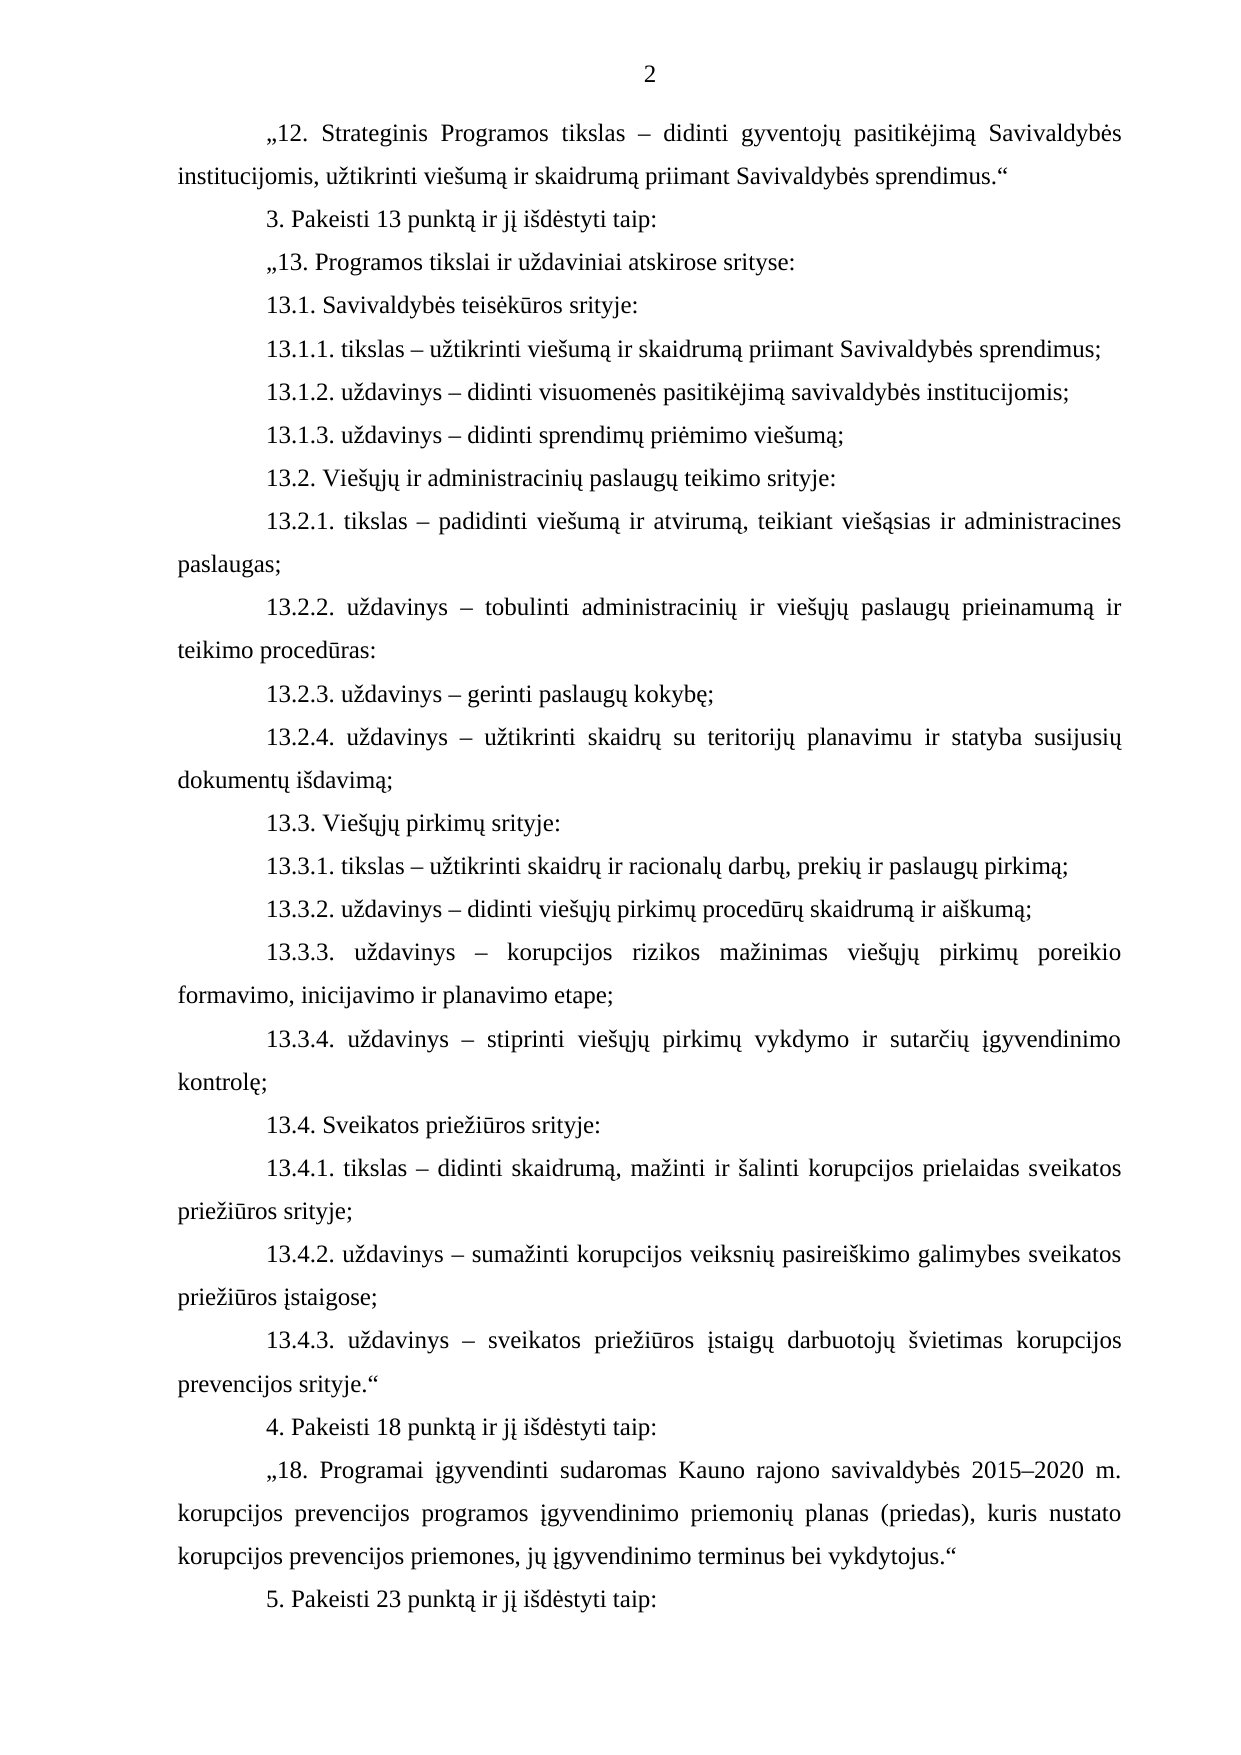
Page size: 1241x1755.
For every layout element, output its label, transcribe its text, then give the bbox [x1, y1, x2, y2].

text „13. Programos tikslai ir uždaviniai atskirose srityse: [177, 247, 1122, 276]
text „12. Strateginis Programos tikslas – didinti gyventojų pasitikėjimą Savivaldybės institucijomis, užtikrinti viešumą ir skaidrumą priimant Savivaldybės sprendimus.“ [177, 118, 1122, 190]
text 13.2.2. uždavinys – tobulinti administracinių ir viešųjų paslaugų prieinamumą ir teikimo procedūras: [177, 592, 1122, 664]
text 13.3.2. uždavinys – didinti viešųjų pirkimų procedūrų skaidrumą ir aiškumą; [177, 894, 1122, 923]
text 13.3.4. uždavinys – stiprinti viešųjų pirkimų vykdymo ir sutarčių įgyvendinimo kontrolę; [177, 1024, 1122, 1096]
text „18. Programai įgyvendinti sudaromas Kauno rajono savivaldybės 2015–2020 m. korupcijos prevencijos programos įgyvendinimo priemonių planas (priedas), kuris nustato korupcijos prevencijos priemones, jų įgyvendinimo terminus bei vykdytojus.“ [177, 1455, 1122, 1570]
text 13.3. Viešųjų pirkimų srityje: [177, 808, 1122, 837]
text 13.4.3. uždavinys – sveikatos priežiūros įstaigų darbuotojų švietimas korupcijos prevencijos srityje.“ [177, 1326, 1122, 1397]
text 4. Pakeisti 18 punktą ir jį išdėstyti taip: [177, 1412, 1122, 1441]
text 13.3.3. uždavinys – korupcijos rizikos mažinimas viešųjų pirkimų poreikio formavimo, inicijavimo ir planavimo etape; [177, 937, 1122, 1009]
text 13.4.1. tikslas – didinti skaidrumą, mažinti ir šalinti korupcijos prielaidas sveikatos priežiūros srityje; [177, 1153, 1122, 1225]
text 13.3.1. tikslas – užtikrinti skaidrų ir racionalų darbų, prekių ir paslaugų pirkimą; [177, 851, 1122, 880]
text 13.4.2. uždavinys – sumažinti korupcijos veiksnių pasireiškimo galimybes sveikatos priežiūros įstaigose; [177, 1239, 1122, 1311]
text 13.1.2. uždavinys – didinti visuomenės pasitikėjimą savivaldybės institucijomis; [177, 377, 1122, 406]
text 3. Pakeisti 13 punktą ir jį išdėstyti taip: [177, 204, 1122, 233]
text 13.1.1. tikslas – užtikrinti viešumą ir skaidrumą priimant Savivaldybės sprendimus; [177, 334, 1122, 362]
text 5. Pakeisti 23 punktą ir jį išdėstyti taip: [177, 1584, 1122, 1613]
text 13.2.3. uždavinys – gerinti paslaugų kokybę; [177, 679, 1122, 707]
text 13.2.1. tikslas – padidinti viešumą ir atvirumą, teikiant viešąsias ir administracines paslaugas; [177, 506, 1122, 578]
text 13.2.4. uždavinys – užtikrinti skaidrų su teritorijų planavimu ir statyba susijusių dokumentų išdavimą; [177, 722, 1122, 794]
text 13.4. Sveikatos priežiūros srityje: [177, 1110, 1122, 1139]
text 13.1.3. uždavinys – didinti sprendimų priėmimo viešumą; [177, 420, 1122, 449]
text 13.1. Savivaldybės teisėkūros srityje: [177, 291, 1122, 319]
text 13.2. Viešųjų ir administracinių paslaugų teikimo srityje: [177, 463, 1122, 492]
